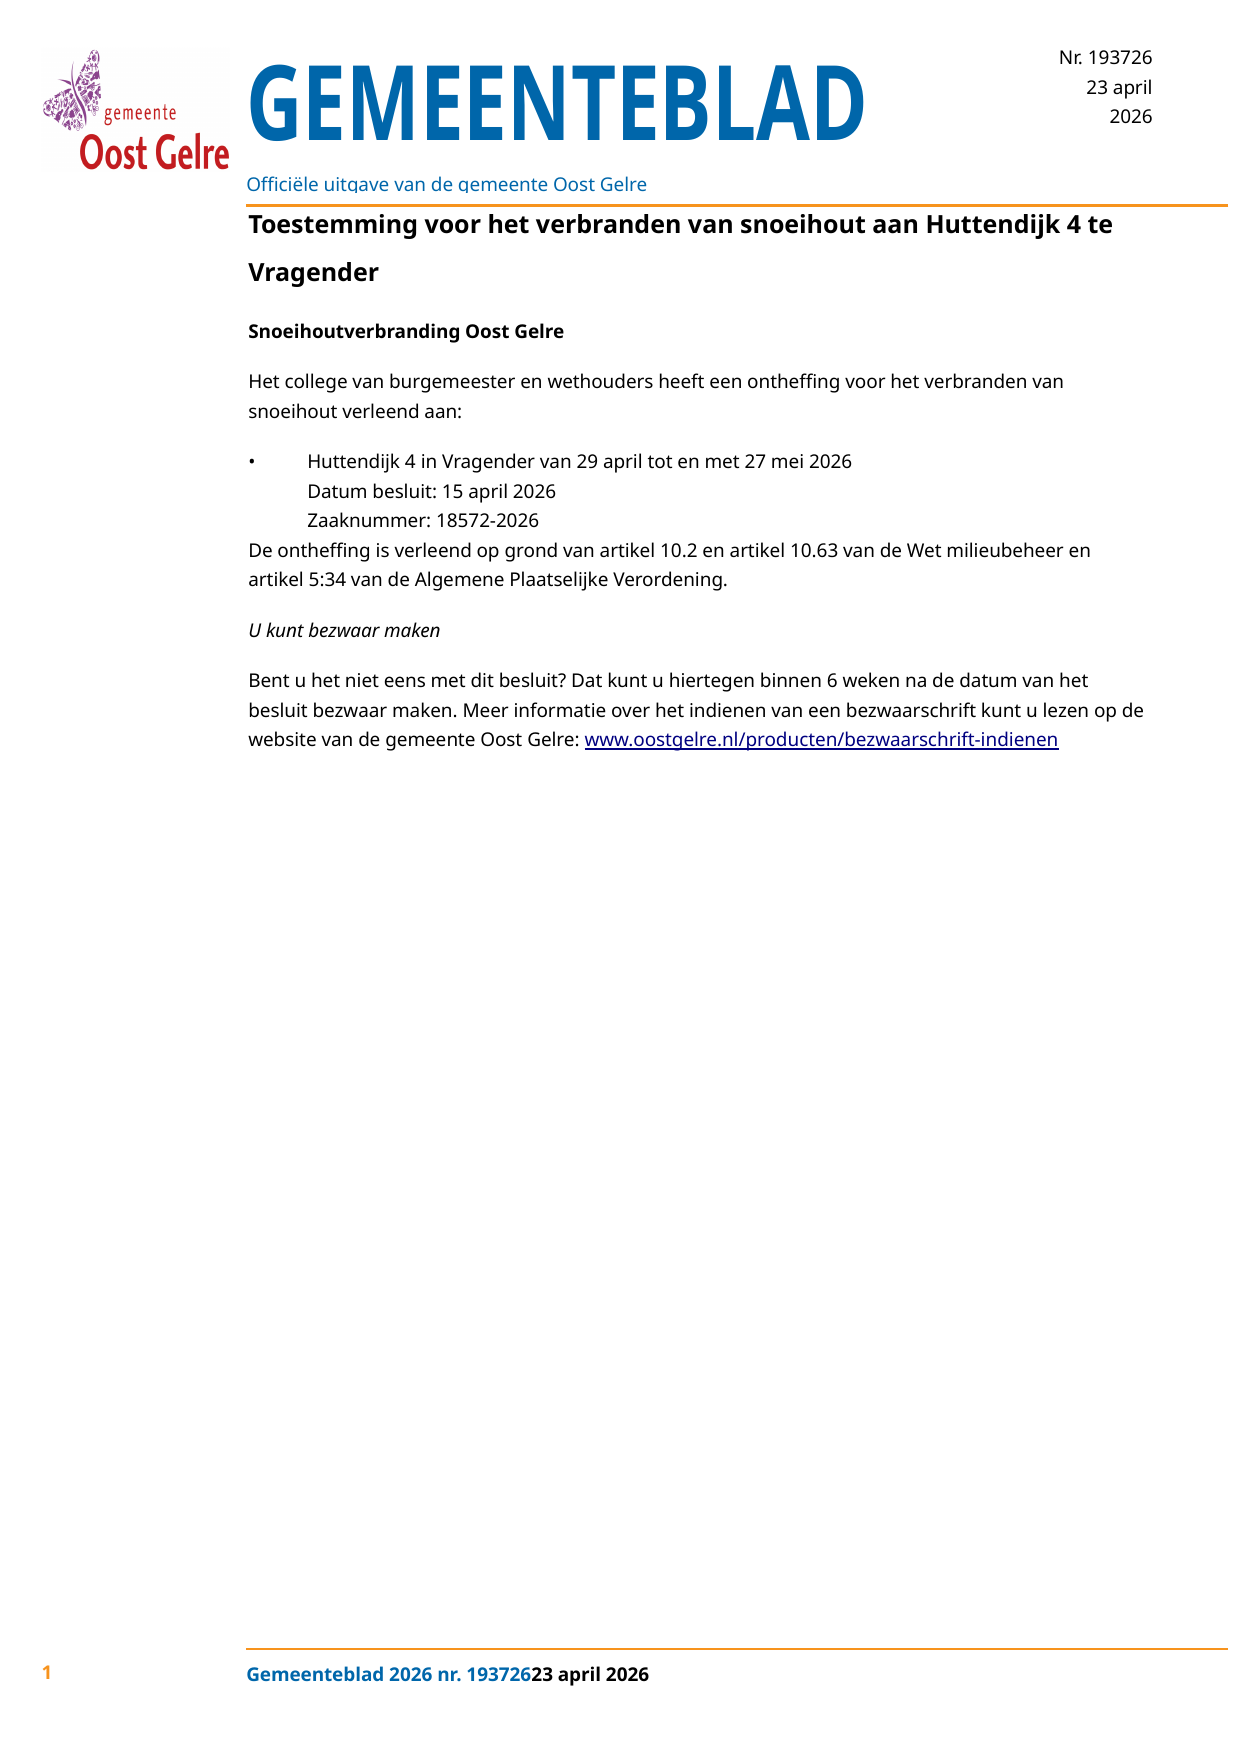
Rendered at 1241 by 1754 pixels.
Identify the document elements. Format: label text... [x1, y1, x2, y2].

text Bent u het niet eens met dit besluit? Dat kunt u hiertegen binnen 6 weken na de datum van het besluit bezwaar maken. Meer informatie over het indienen van een bezwaarschrift kunt u lezen op de website van de gemeente Oost Gelre: www.oostgelre.nl/producten/bezwaarschrift-indienen [248, 667, 1152, 752]
list Datum besluit: 15 april 2026 [248, 478, 1152, 504]
text U kunt bezwaar maken [248, 617, 1152, 643]
text Snoeihoutverbranding Oost Gelre [248, 318, 1152, 344]
list Zaaknummer: 18572-2026 [248, 507, 1152, 533]
text De ontheffing is verleend op grond van artikel 10.2 en artikel 10.63 van de Wet milieubeheer en artikel 5:34 van de Algemene Plaatselijke Verordening. [248, 537, 1152, 592]
text Toestemming voor het verbranden van snoeihout aan Huttendijk 4 te Vragender [248, 207, 1152, 288]
list Huttendijk 4 in Vragender van 29 april tot en met 27 mei 2026 [248, 448, 1152, 474]
text Het college van burgemeester en wethouders heeft een ontheffing voor het verbranden van snoeihout verleend aan: [248, 368, 1152, 424]
picture [41, 47, 231, 172]
